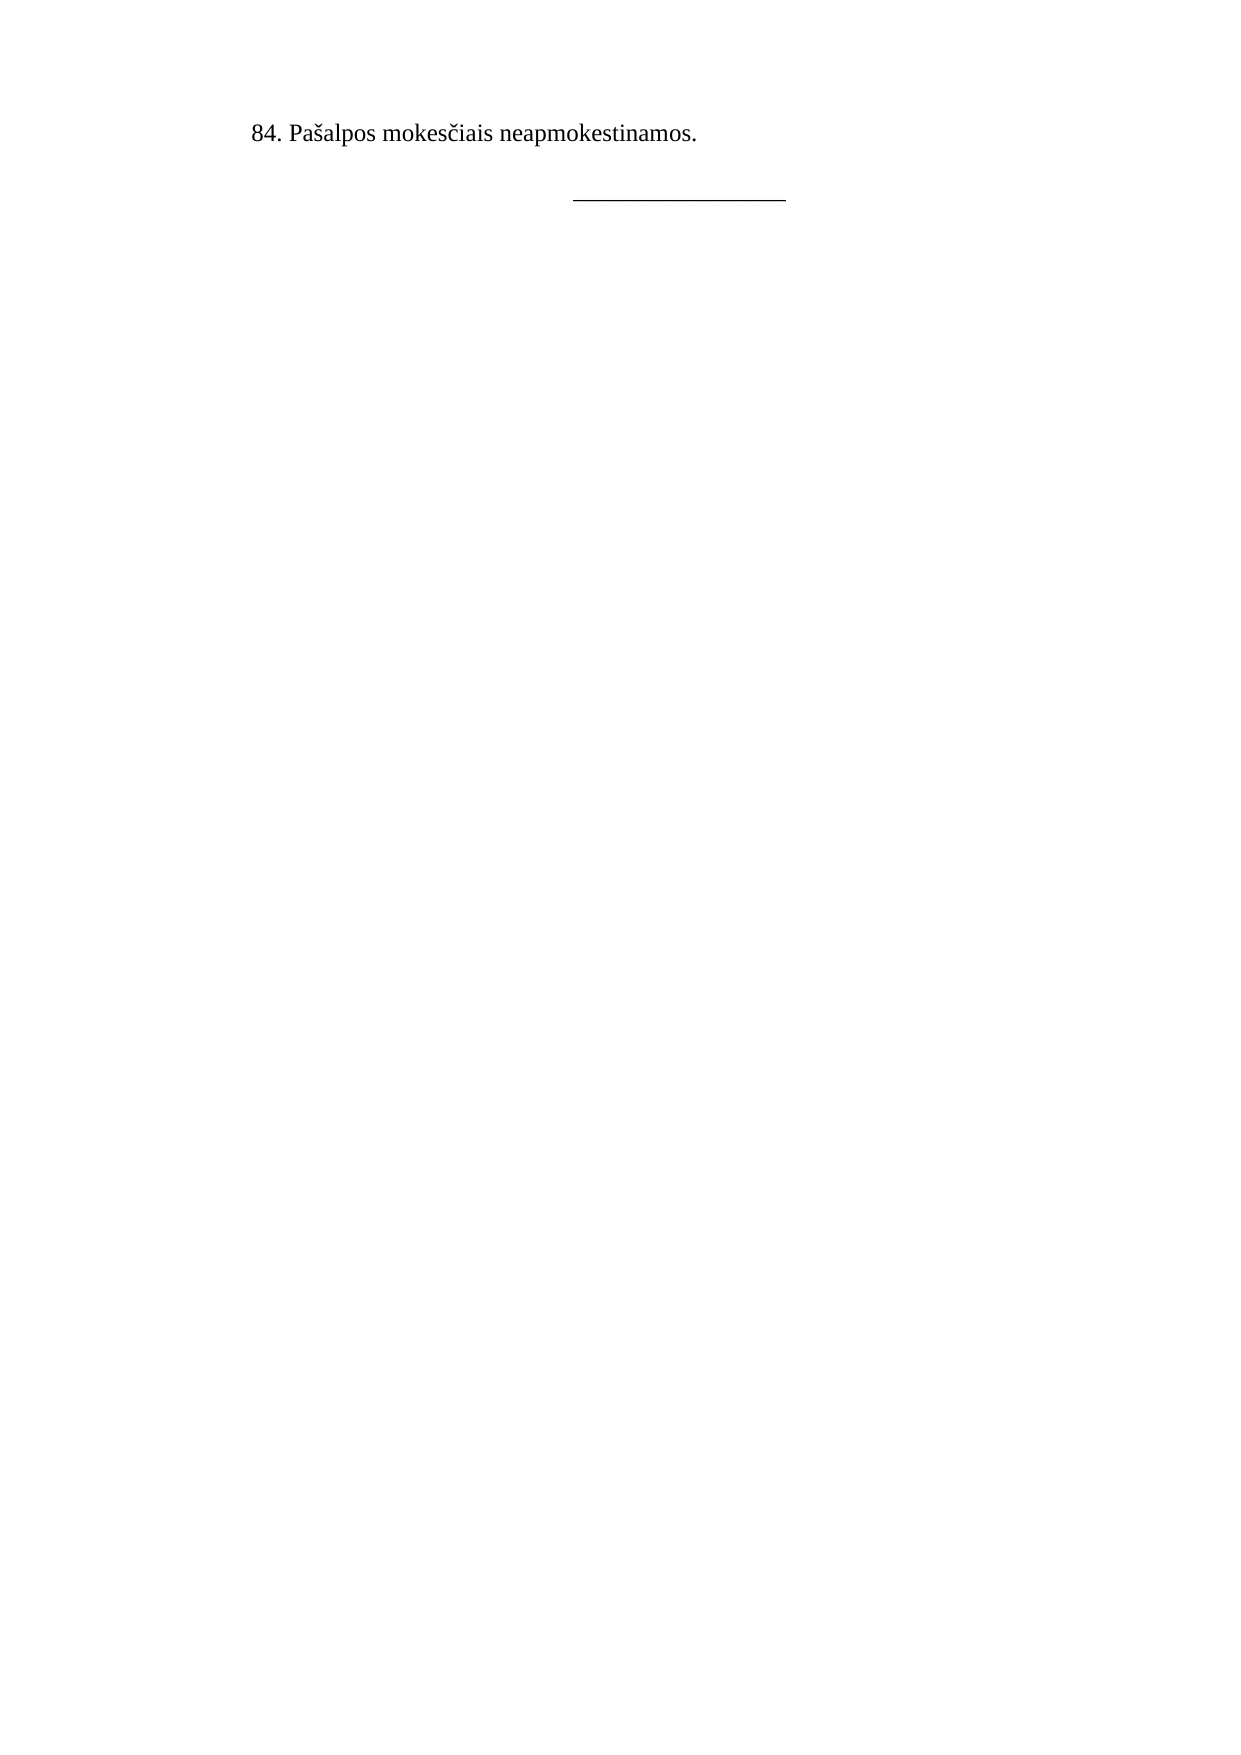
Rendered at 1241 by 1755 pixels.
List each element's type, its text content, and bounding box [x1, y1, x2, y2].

text _________________ [177, 176, 1181, 204]
text 84. Pašalpos mokesčiais neapmokestinamos. [177, 118, 1181, 147]
